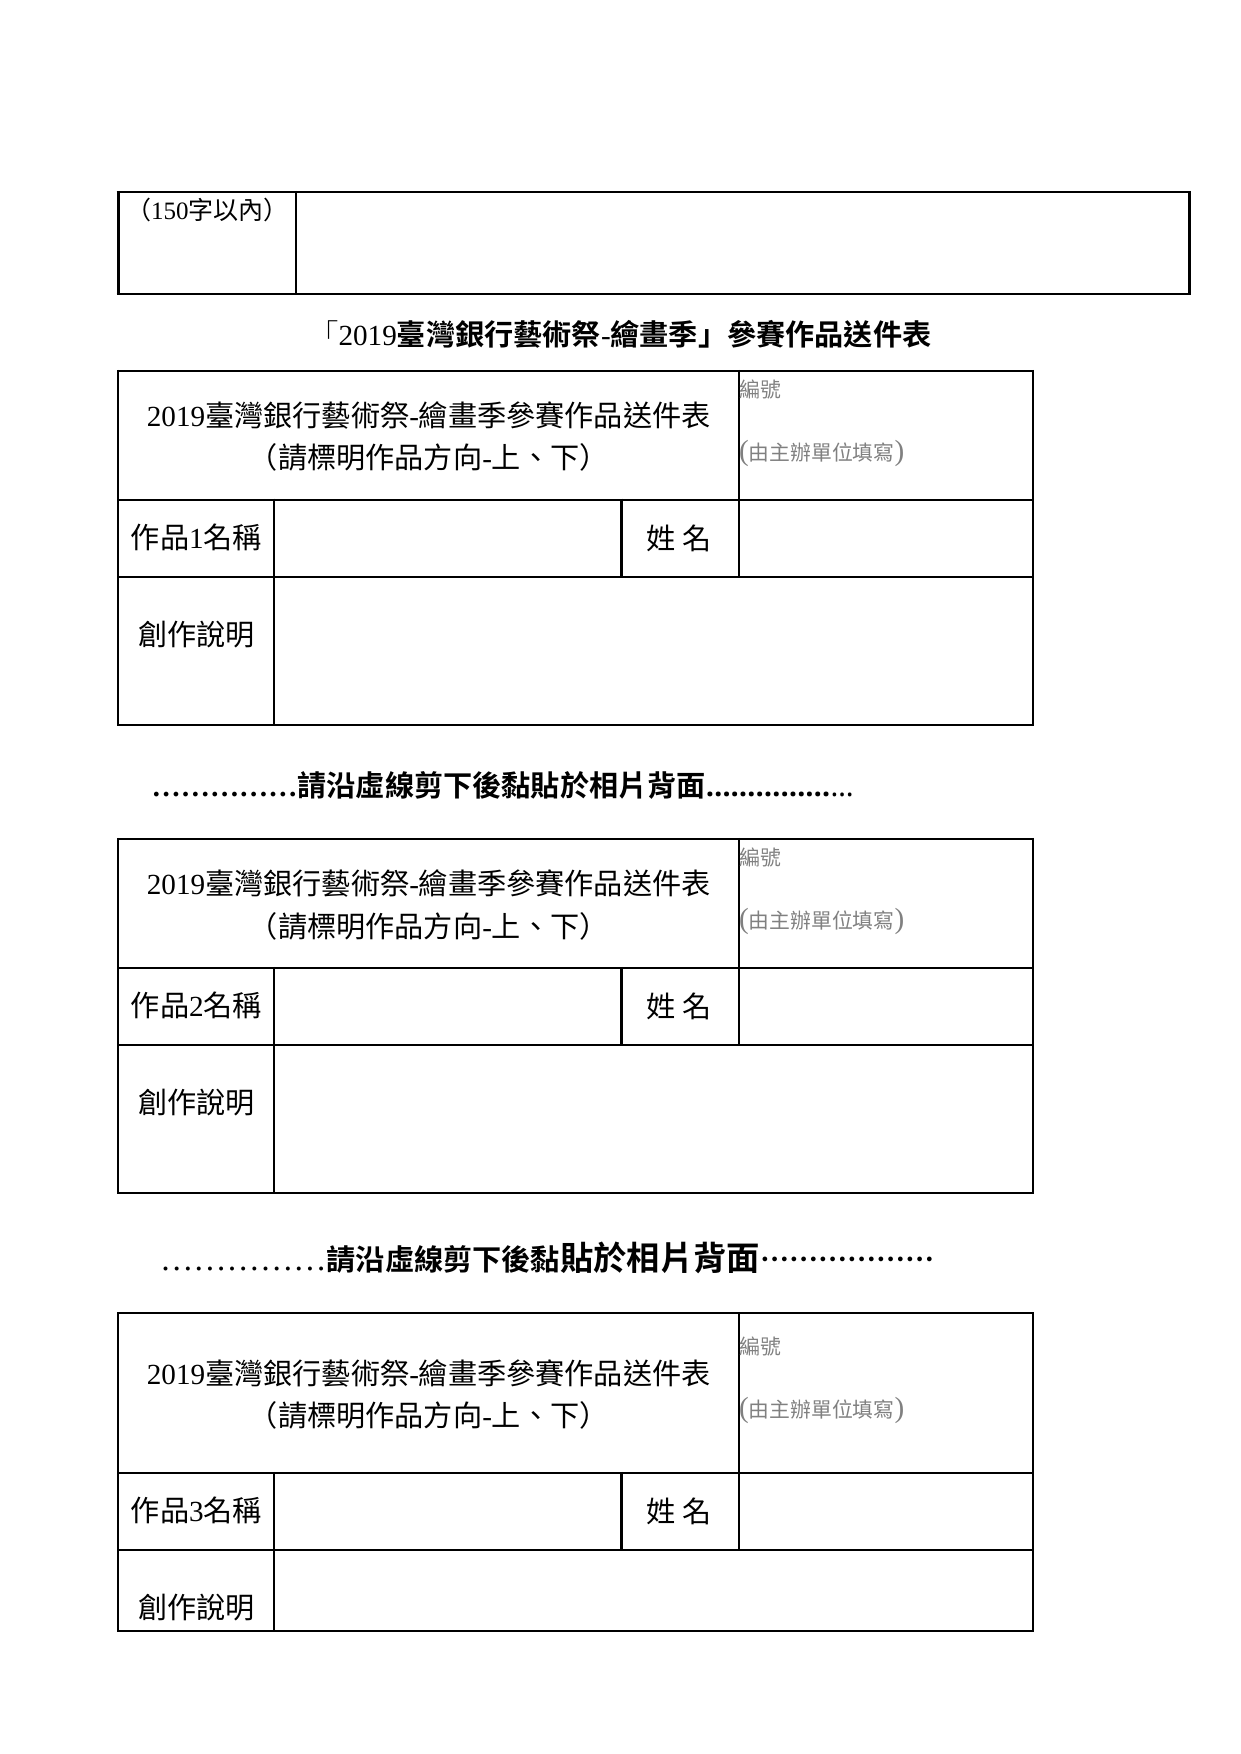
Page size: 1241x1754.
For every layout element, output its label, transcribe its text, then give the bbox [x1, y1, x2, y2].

table_cell 作品2名稱 [119, 969, 273, 1044]
table_header 2019臺灣銀行藝術祭-繪畫季參賽作品送件表 （請標明作品方向-上、下） [119, 372, 738, 498]
table_cell [739, 726, 780, 731]
table_cell [118, 1194, 274, 1199]
table_cell 創作說明 [119, 1046, 273, 1192]
table_cell 姓 名 [623, 501, 738, 576]
table_cell [297, 193, 1188, 293]
table_cell [275, 578, 1032, 724]
text ……………請沿虛線剪下後黏貼於相片背面……………… [118, 763, 1122, 805]
table_cell [274, 1194, 578, 1199]
table_cell [275, 501, 620, 576]
table_cell [118, 726, 274, 731]
table_cell [275, 1046, 1032, 1192]
table_cell [740, 501, 1032, 576]
table_cell [274, 726, 578, 731]
table_cell [621, 1194, 739, 1199]
table_cell [275, 1551, 1032, 1630]
text 「2019臺灣銀行藝術祭-繪畫季」參賽作品送件表 [118, 311, 1122, 353]
table_cell 作品1名稱 [119, 501, 273, 576]
table_cell [578, 726, 621, 731]
table_cell [578, 1194, 621, 1199]
table_cell 創作說明 [119, 578, 273, 724]
table_header 編號 (由主辦單位填寫) [740, 840, 1032, 967]
table_cell [739, 1194, 780, 1199]
table_cell [740, 969, 1032, 1044]
table_cell [275, 969, 620, 1044]
table_cell 姓 名 [623, 969, 738, 1044]
table_cell 作品3名稱 [119, 1474, 273, 1549]
table_cell [621, 726, 739, 731]
table_header 2019臺灣銀行藝術祭-繪畫季參賽作品送件表 （請標明作品方向-上、下） [119, 1314, 738, 1472]
table_cell [780, 726, 1033, 731]
table_cell 創作說明 [119, 1551, 273, 1630]
table_cell 姓 名 [623, 1474, 738, 1549]
table_header 編號 (由主辦單位填寫) [740, 372, 1032, 498]
table_cell [740, 1474, 1032, 1549]
table_cell [780, 1194, 1033, 1199]
table_header 編號 (由主辦單位填寫) [740, 1314, 1032, 1472]
table_header 2019臺灣銀行藝術祭-繪畫季參賽作品送件表 （請標明作品方向-上、下） [119, 840, 738, 967]
table_cell （150字以內） [120, 193, 295, 293]
text ……………請沿虛線剪下後黏貼於相片背面……………… [118, 1231, 1122, 1279]
table_cell [275, 1474, 620, 1549]
